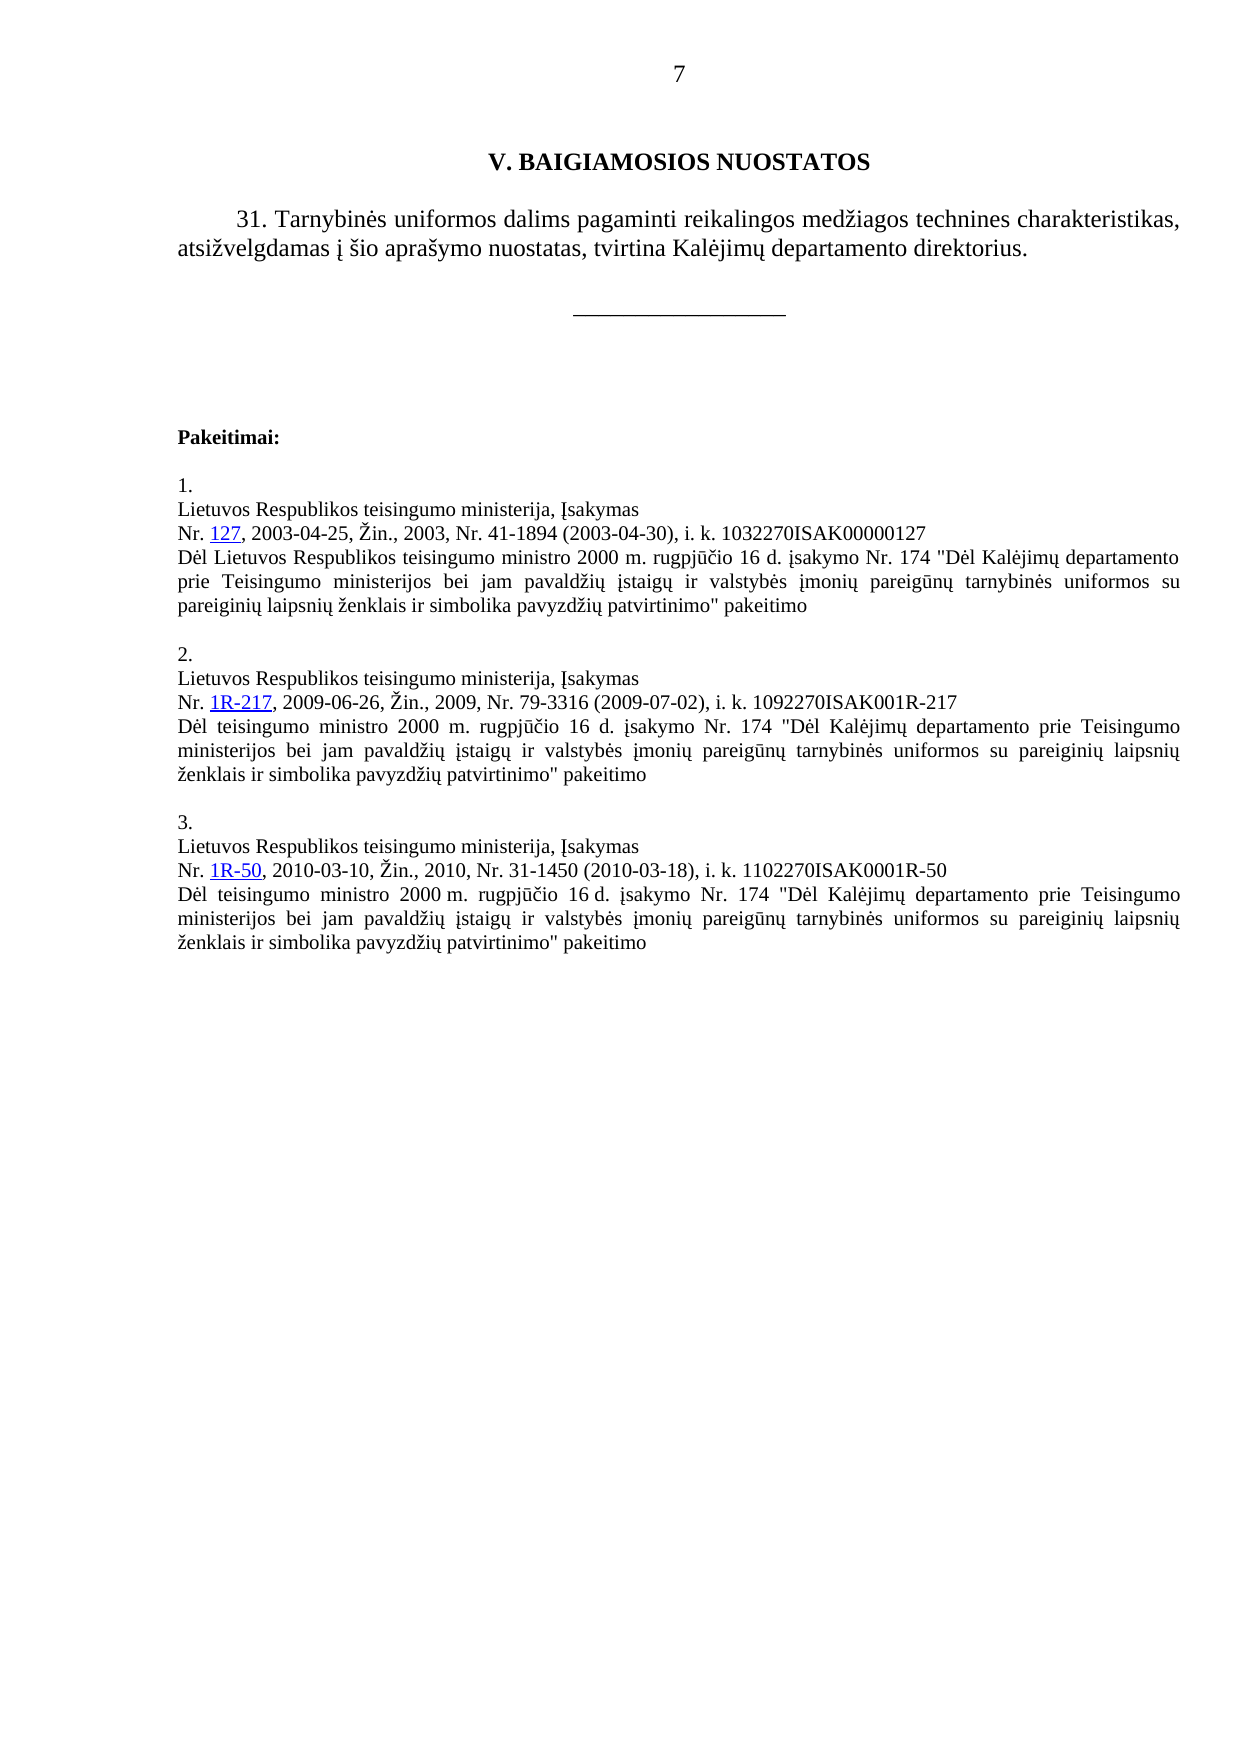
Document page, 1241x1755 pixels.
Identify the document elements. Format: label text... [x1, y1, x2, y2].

text Dėl teisingumo ministro 2000 m. rugpjūčio 16 d. įsakymo Nr. 174 "Dėl Kalėjimų departamento prie Teisingumo ministerijos bei jam pavaldžių įstaigų ir valstybės įmonių pareigūnų tarnybinės uniformos su pareiginių laipsnių ženklais ir simbolika pavyzdžių patvirtinimo" pakeitimo [177, 714, 1181, 786]
text Lietuvos Respublikos teisingumo ministerija, Įsakymas [177, 666, 1181, 690]
text 3. [177, 810, 1181, 834]
text _________________ [177, 291, 1181, 319]
text Dėl teisingumo ministro 2000 m. rugpjūčio 16 d. įsakymo Nr. 174 "Dėl Kalėjimų departamento prie Teisingumo ministerijos bei jam pavaldžių įstaigų ir valstybės įmonių pareigūnų tarnybinės uniformos su pareiginių laipsnių ženklais ir simbolika pavyzdžių patvirtinimo" pakeitimo [177, 882, 1181, 954]
text Lietuvos Respublikos teisingumo ministerija, Įsakymas [177, 834, 1181, 858]
text 31. Tarnybinės uniformos dalims pagaminti reikalingos medžiagos technines charakteristikas, atsižvelgdamas į šio aprašymo nuostatas, tvirtina Kalėjimų departamento direktorius. [177, 204, 1181, 262]
text Nr. 127, 2003-04-25, Žin., 2003, Nr. 41-1894 (2003-04-30), i. k. 1032270ISAK00000127 [177, 521, 1181, 545]
text Pakeitimai: [177, 425, 1181, 449]
text Dėl Lietuvos Respublikos teisingumo ministro 2000 m. rugpjūčio 16 d. įsakymo Nr. 174 "Dėl Kalėjimų departamento prie Teisingumo ministerijos bei jam pavaldžių įstaigų ir valstybės įmonių pareigūnų tarnybinės uniformos su pareiginių laipsnių ženklais ir simbolika pavyzdžių patvirtinimo" pakeitimo [177, 545, 1181, 617]
text 1. [177, 473, 1181, 497]
text 2. [177, 642, 1181, 666]
text Lietuvos Respublikos teisingumo ministerija, Įsakymas [177, 497, 1181, 521]
text Nr. 1R-50, 2010-03-10, Žin., 2010, Nr. 31-1450 (2010-03-18), i. k. 1102270ISAK0001R-50 [177, 858, 1181, 882]
text V. BAIGIAMOSIOS NUOSTATOS [177, 147, 1181, 176]
text Nr. 1R-217, 2009-06-26, Žin., 2009, Nr. 79-3316 (2009-07-02), i. k. 1092270ISAK001R-217 [177, 690, 1181, 714]
